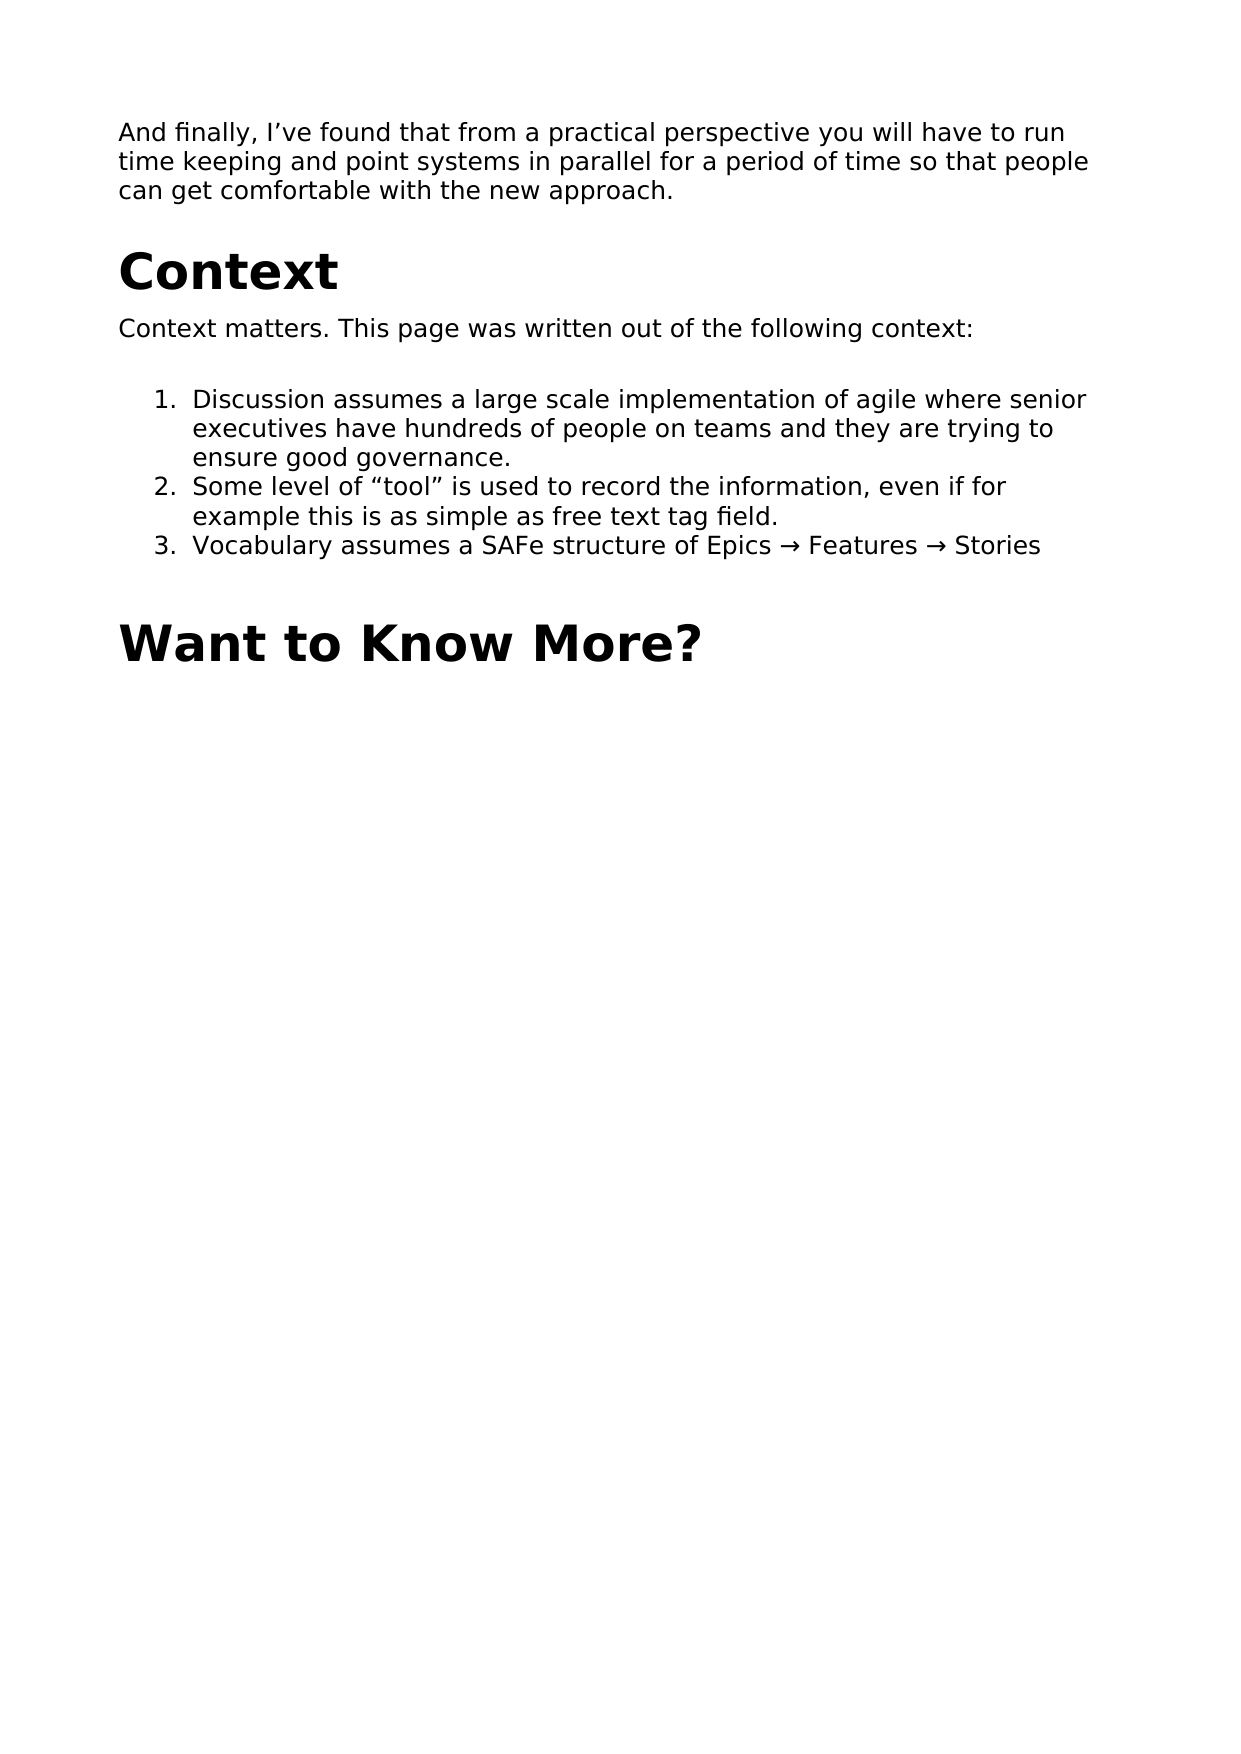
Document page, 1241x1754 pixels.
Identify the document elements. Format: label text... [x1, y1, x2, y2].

subtitle Context [118, 243, 1122, 301]
subtitle Want to Know More? [118, 614, 1122, 673]
text Context matters. This page was written out of the following context: [118, 314, 1122, 343]
list Discussion assumes a large scale implementation of agile where senior executives have hundreds of people on teams and they are trying to ensure good governance. [177, 385, 1122, 472]
list Some level of “tool” is used to record the information, even if for example this is as simple as free text tag field. [177, 472, 1122, 531]
list Vocabulary assumes a SAFe structure of Epics → Features → Stories [177, 531, 1122, 560]
text And finally, I’ve found that from a practical perspective you will have to run time keeping and point systems in parallel for a period of time so that people can get comfortable with the new approach. [118, 118, 1122, 206]
